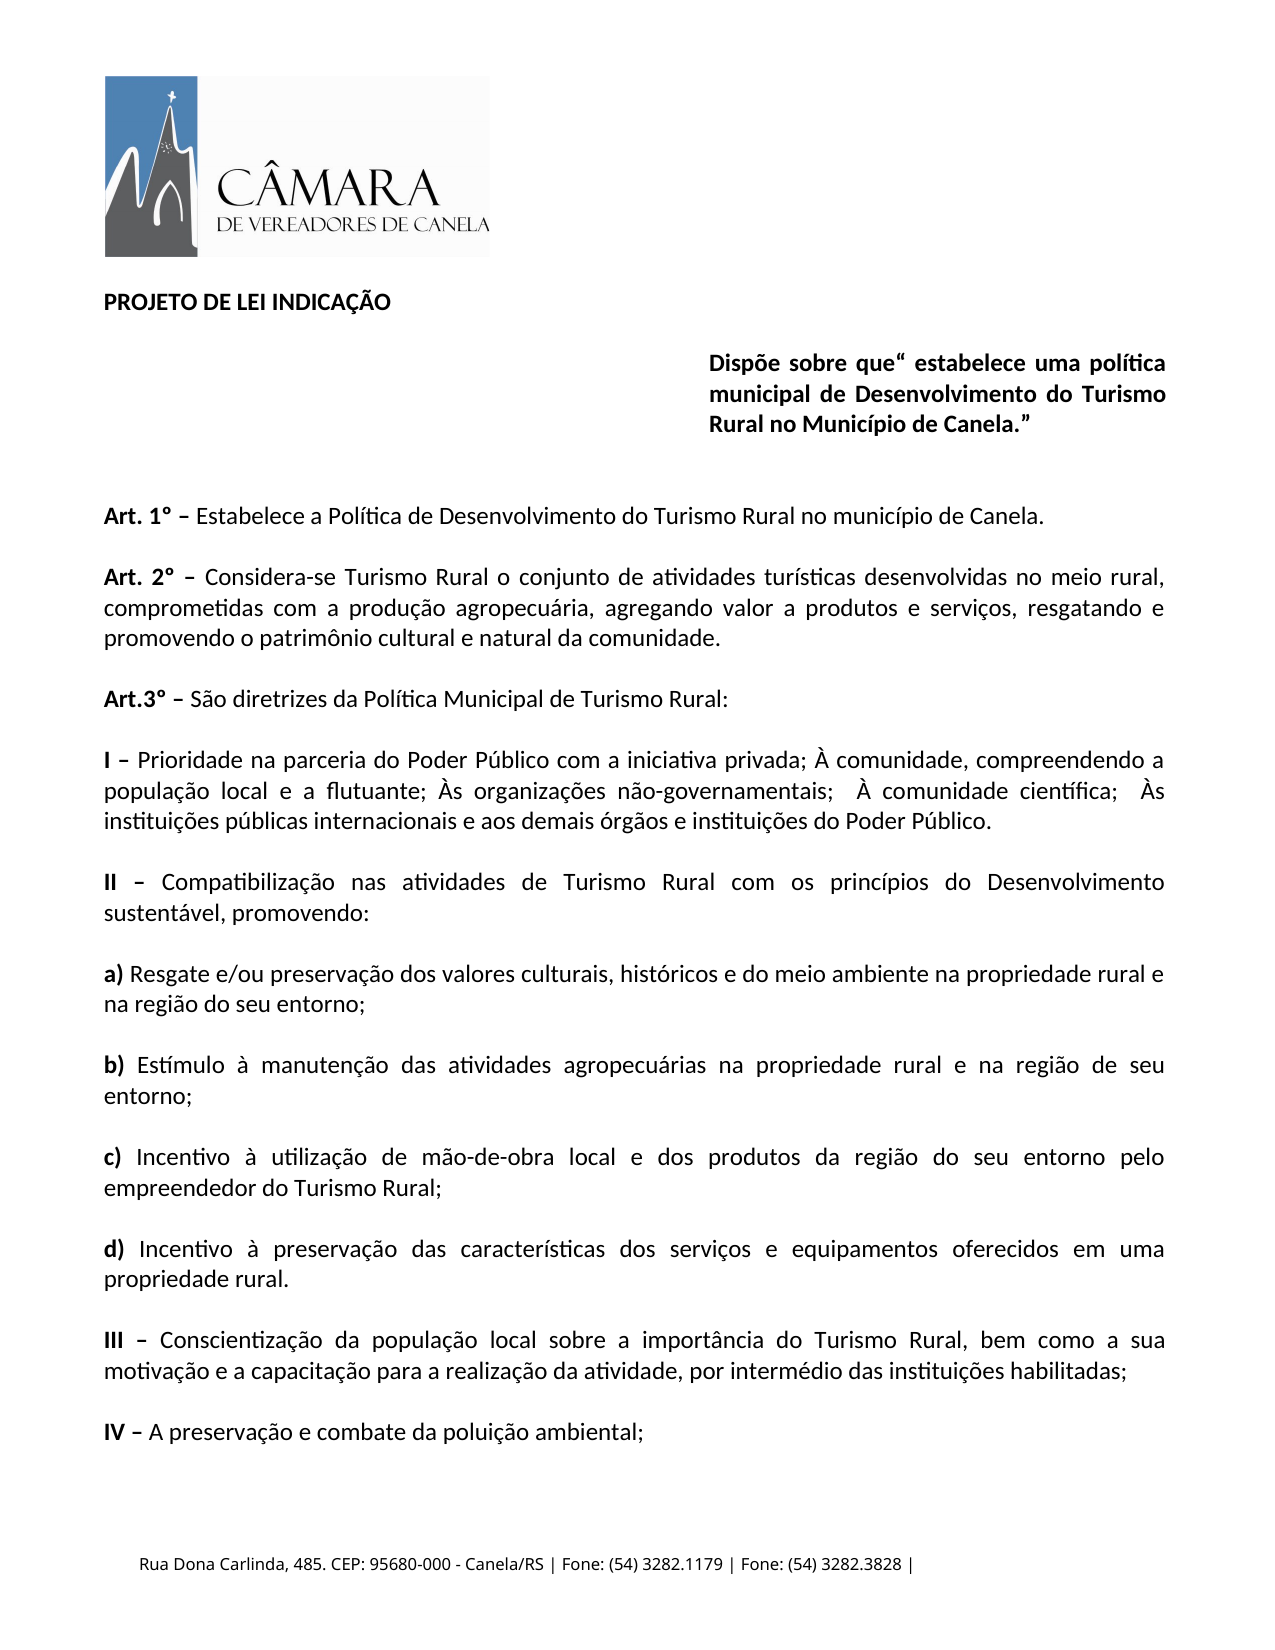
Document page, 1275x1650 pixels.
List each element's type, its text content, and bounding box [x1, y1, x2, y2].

text PROJETO DE LEI INDICAÇÃO [103, 287, 1167, 317]
text Dispõe sobre que“ estabelece uma política municipal de Desenvolvimento do Turismo Rural no Município de Canela.” [709, 348, 1167, 439]
text a) Resgate e/ou preservação dos valores culturais, históricos e do meio ambiente na propriedade rural e na região do seu entorno; [103, 958, 1167, 1019]
text Art. 1º – Estabelece a Política de Desenvolvimento do Turismo Rural no município de Canela. [103, 500, 1167, 531]
text Art. 2º – Considera-se Turismo Rural o conjunto de atividades turísticas desenvolvidas no meio rural, comprometidas com a produção agropecuária, agregando valor a produtos e serviços, resgatando e promovendo o patrimônio cultural e natural da comunidade. [103, 561, 1167, 653]
text d) Incentivo à preservação das características dos serviços e equipamentos oferecidos em uma propriedade rural. [103, 1233, 1167, 1294]
text III – Conscientização da população local sobre a importância do Turismo Rural, bem como a sua motivação e a capacitação para a realização da atividade, por intermédio das instituições habilitadas; [103, 1324, 1167, 1385]
text I – Prioridade na parceria do Poder Público com a iniciativa privada; À comunidade, compreendendo a população local e a flutuante; Às organizações não-governamentais; À comunidade científica; Às instituições públicas internacionais e aos demais órgãos e instituições do Poder Público. [103, 744, 1167, 836]
text II – Compatibilização nas atividades de Turismo Rural com os princípios do Desenvolvimento sustentável, promovendo: [103, 866, 1167, 927]
text IV – A preservação e combate da poluição ambiental; [103, 1416, 1167, 1446]
picture [105, 76, 490, 257]
text Art.3º – São diretrizes da Política Municipal de Turismo Rural: [103, 683, 1167, 714]
text b) Estímulo à manutenção das atividades agropecuárias na propriedade rural e na região de seu entorno; [103, 1049, 1167, 1111]
text c) Incentivo à utilização de mão-de-obra local e dos produtos da região do seu entorno pelo empreendedor do Turismo Rural; [103, 1141, 1167, 1202]
